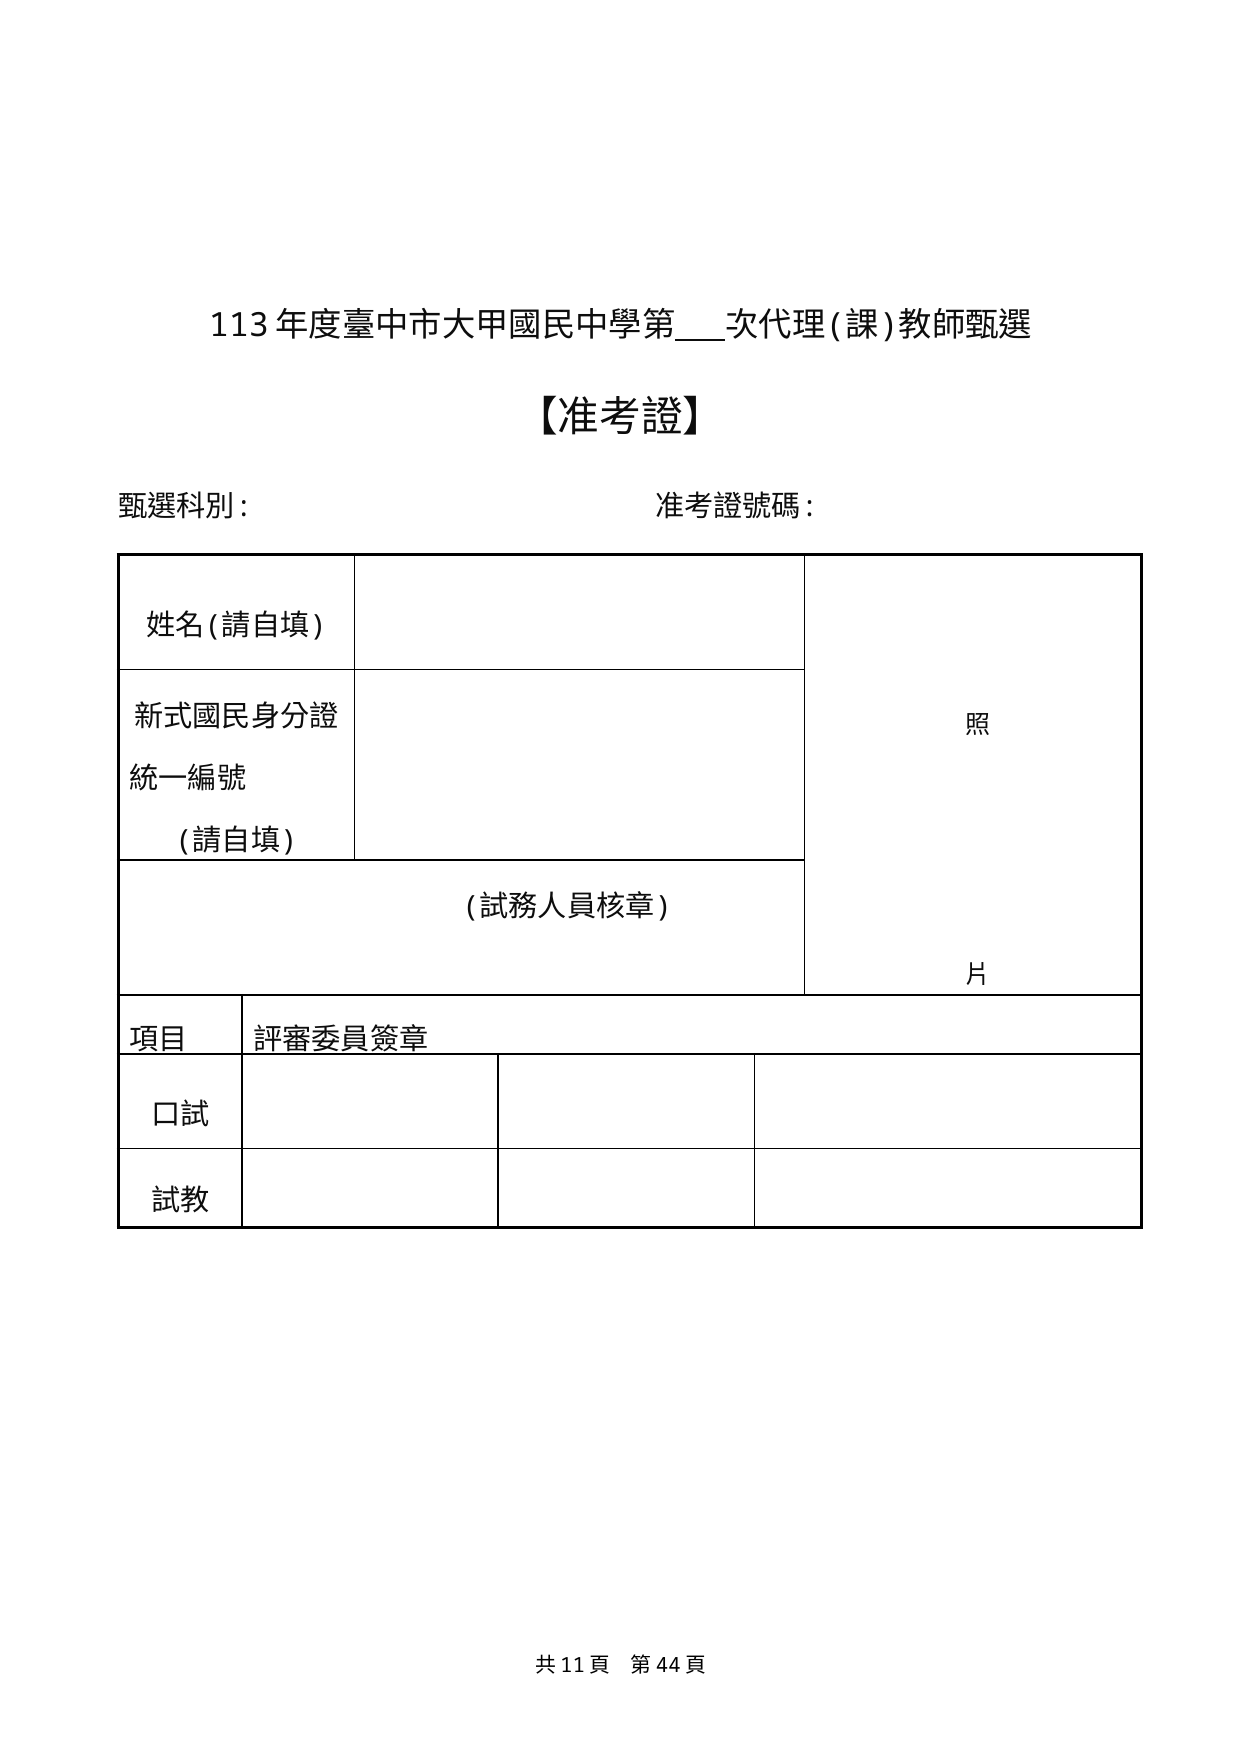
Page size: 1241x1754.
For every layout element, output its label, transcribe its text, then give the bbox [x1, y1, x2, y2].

text 113年度臺中市大甲國民中學第 次代理(課)教師甄選 [118, 280, 1122, 343]
table_header 姓名(請自填) [120, 556, 354, 668]
table_cell [243, 1149, 497, 1226]
table_header 照 片 [805, 556, 1140, 994]
table_cell 項目 [120, 996, 241, 1053]
text 甄選科別: 准考證號碼: [118, 462, 1122, 525]
table_cell [499, 1055, 754, 1147]
table_cell (試務人員核章) [120, 861, 804, 994]
text 【准考證】 [118, 371, 1122, 434]
table_cell 評審委員簽章 [243, 996, 1140, 1053]
table_cell [499, 1149, 754, 1226]
table_header [355, 556, 804, 668]
table_cell [243, 1055, 497, 1147]
table_cell 試教 [120, 1149, 241, 1226]
table_cell [755, 1055, 1140, 1147]
table_cell 口試 [120, 1055, 241, 1147]
table_cell 新式國民身分證 統一編號 (請自填) [120, 670, 354, 859]
table_cell [755, 1149, 1140, 1226]
table_cell [355, 670, 804, 859]
